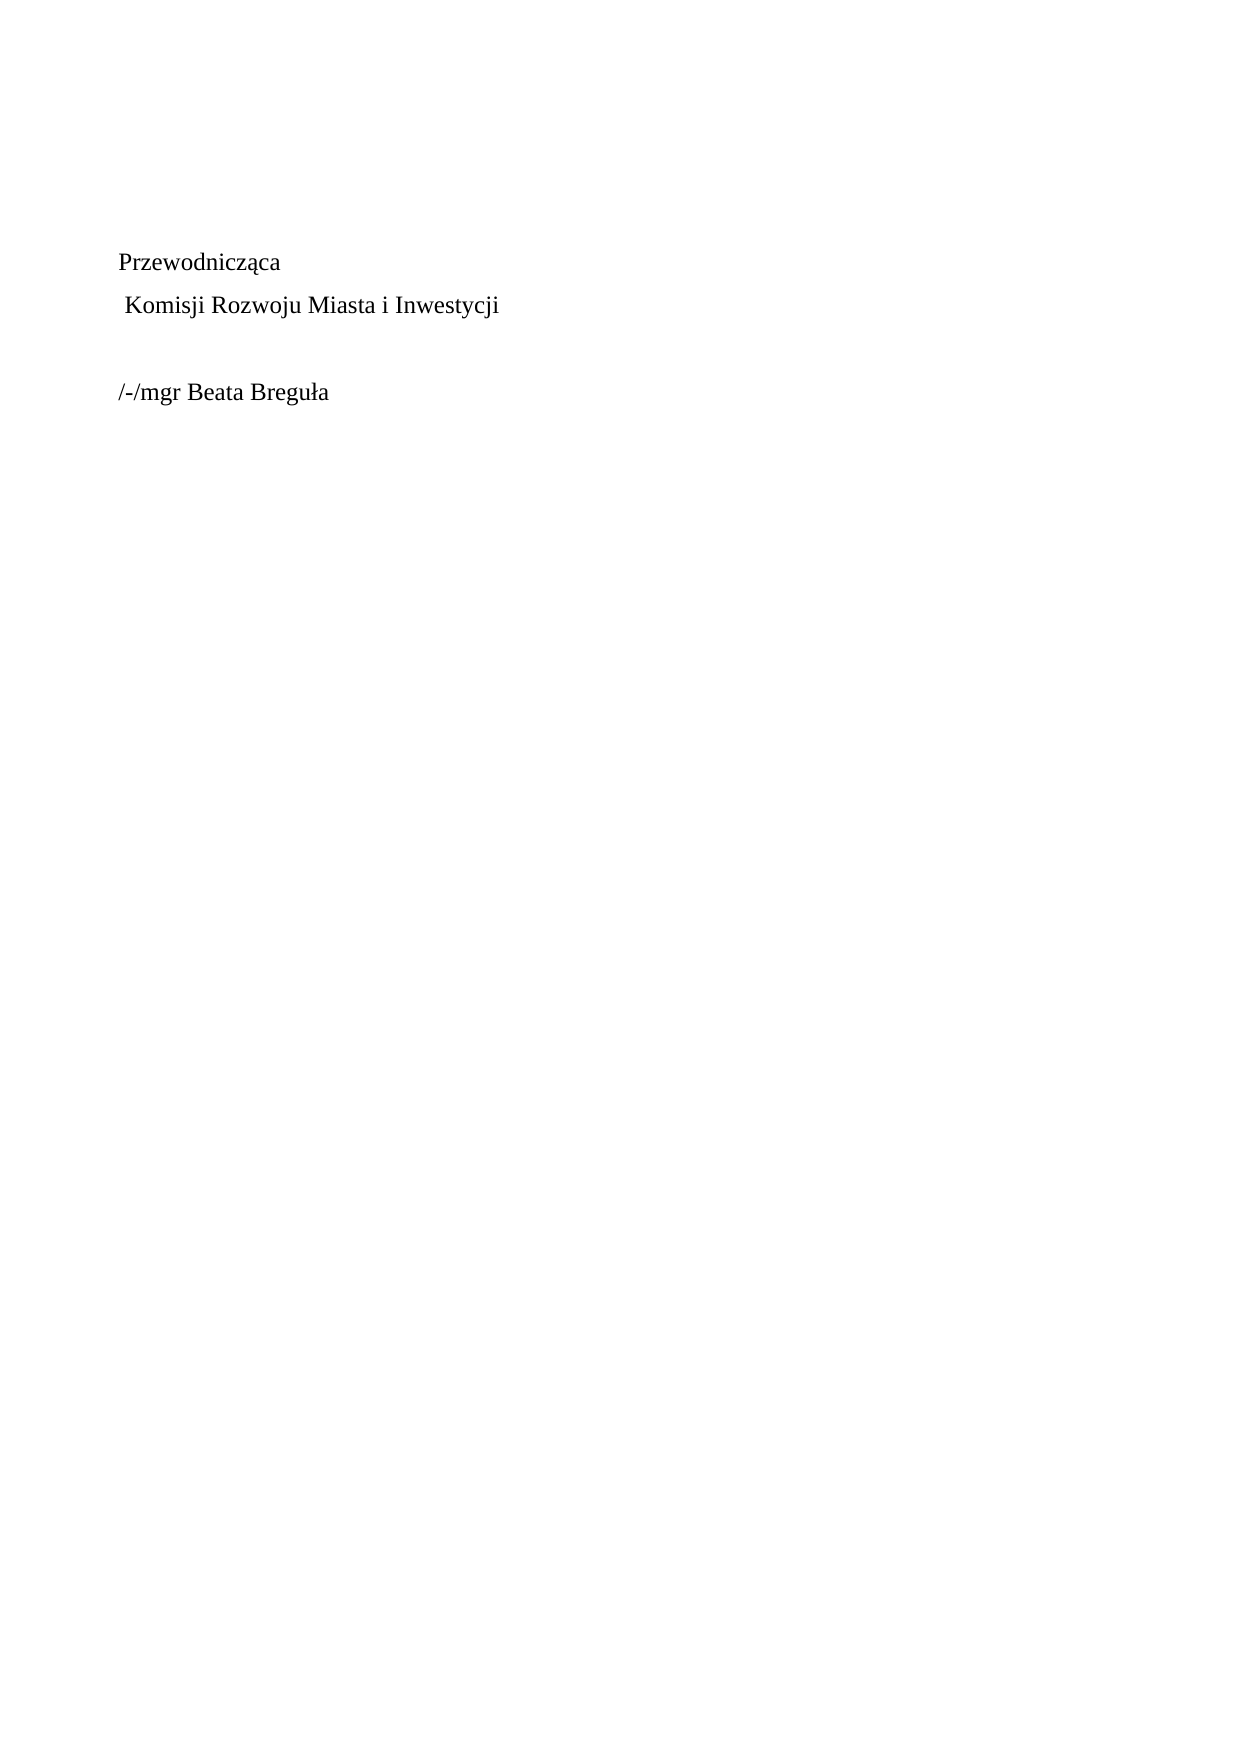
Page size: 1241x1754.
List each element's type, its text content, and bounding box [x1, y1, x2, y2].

text Przewodnicząca [118, 247, 1122, 276]
text /-/mgr Beata Breguła [118, 377, 1122, 406]
text Komisji Rozwoju Miasta i Inwestycji [118, 291, 1122, 319]
